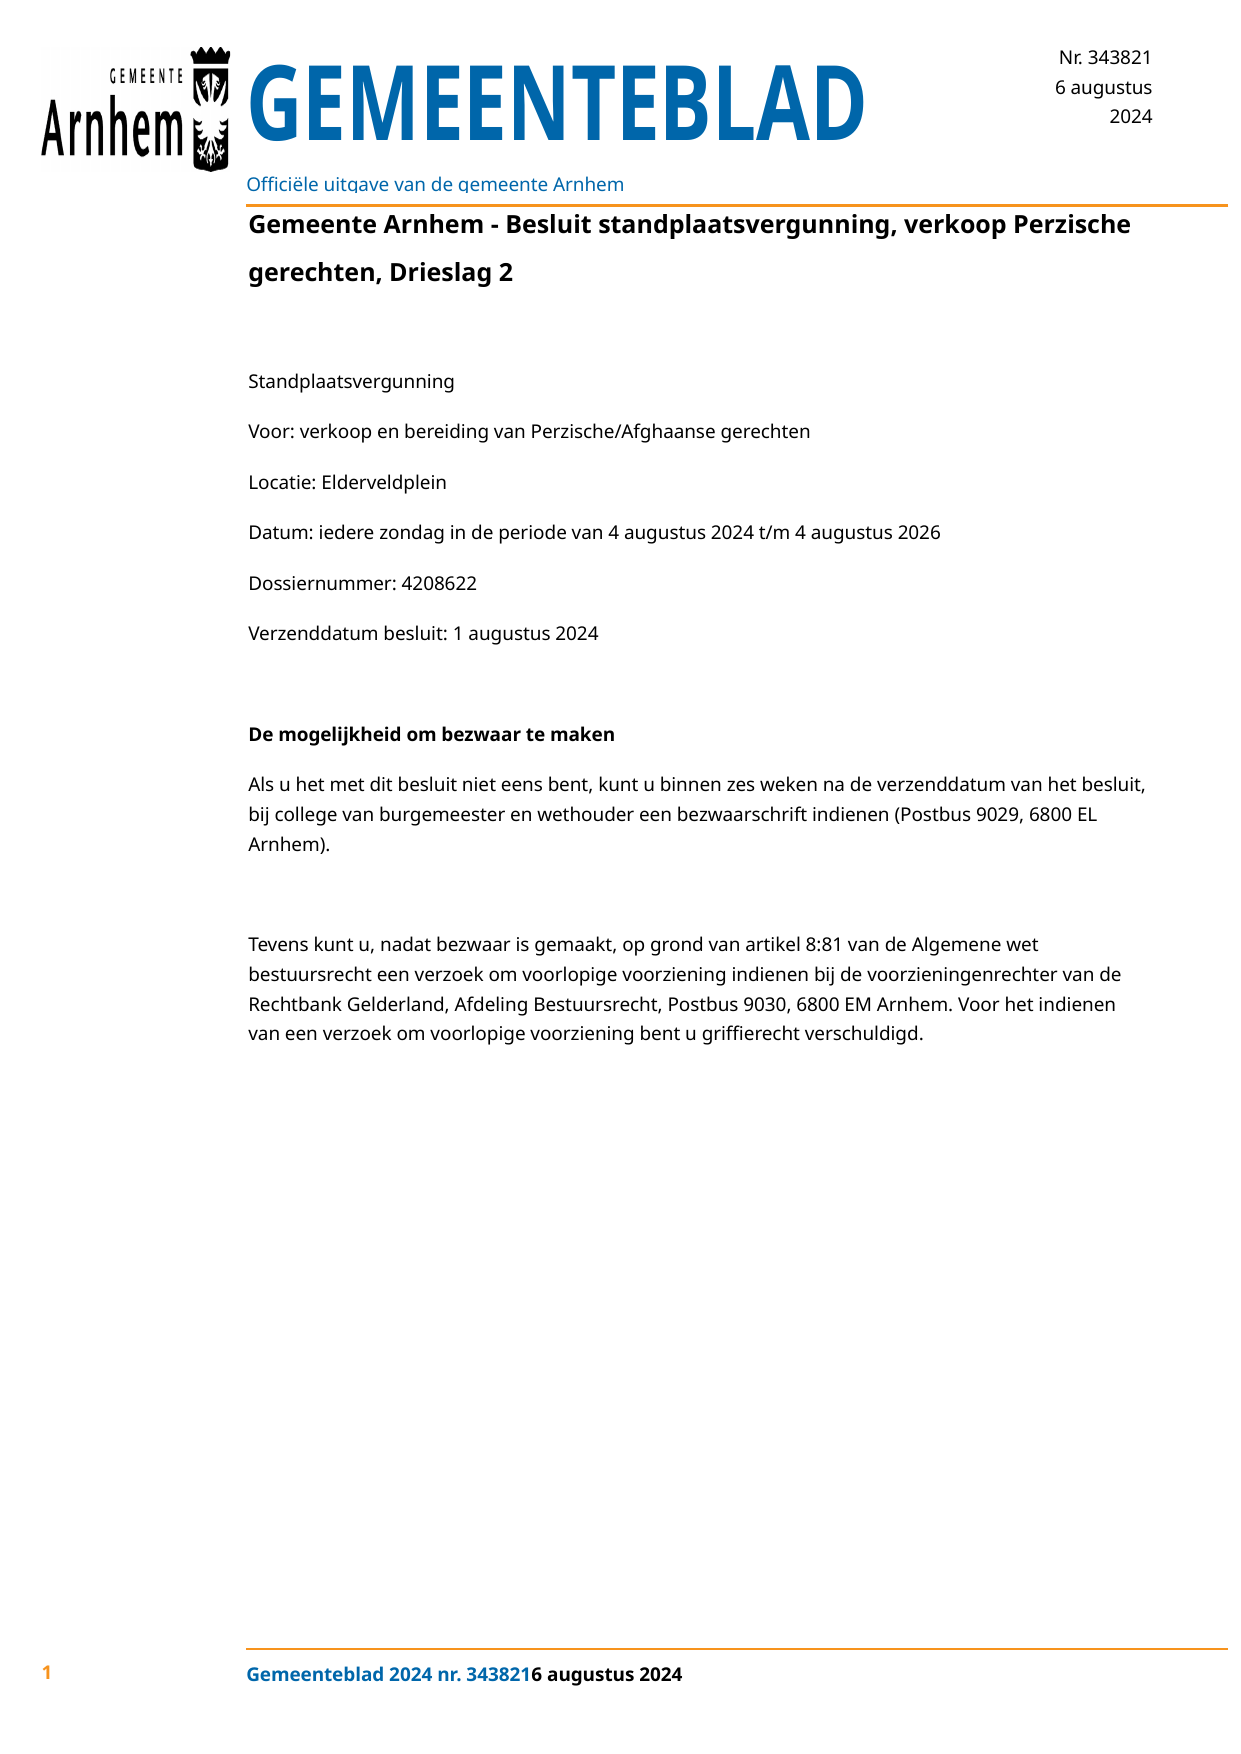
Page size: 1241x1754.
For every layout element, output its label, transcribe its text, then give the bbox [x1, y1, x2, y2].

text Verzenddatum besluit: 1 augustus 2024 [248, 620, 1152, 646]
text Locatie: Elderveldplein [248, 469, 1152, 495]
text Als u het met dit besluit niet eens bent, kunt u binnen zes weken na de verzenddatum van het besluit, bij college van burgemeester en wethouder een bezwaarschrift indienen (Postbus 9029, 6800 EL Arnhem). [248, 772, 1152, 857]
text Datum: iedere zondag in de periode van 4 augustus 2024 t/m 4 augustus 2026 [248, 519, 1152, 545]
text De mogelijkheid om bezwaar te maken [248, 721, 1152, 747]
text Standplaatsvergunning [248, 368, 1152, 394]
picture [41, 47, 231, 172]
text Tevens kunt u, nadat bezwaar is gemaakt, op grond van artikel 8:81 van de Algemene wet bestuursrecht een verzoek om voorlopige voorziening indienen bij de voorzieningenrechter van de Rechtbank Gelderland, Afdeling Bestuursrecht, Postbus 9030, 6800 EM Arnhem. Voor het indienen van een verzoek om voorlopige voorziening bent u griffierecht verschuldigd. [248, 932, 1152, 1046]
text Gemeente Arnhem - Besluit standplaatsvergunning, verkoop Perzische gerechten, Drieslag 2 [248, 207, 1152, 288]
text Dossiernummer: 4208622 [248, 570, 1152, 596]
text Voor: verkoop en bereiding van Perzische/Afghaanse gerechten [248, 419, 1152, 444]
